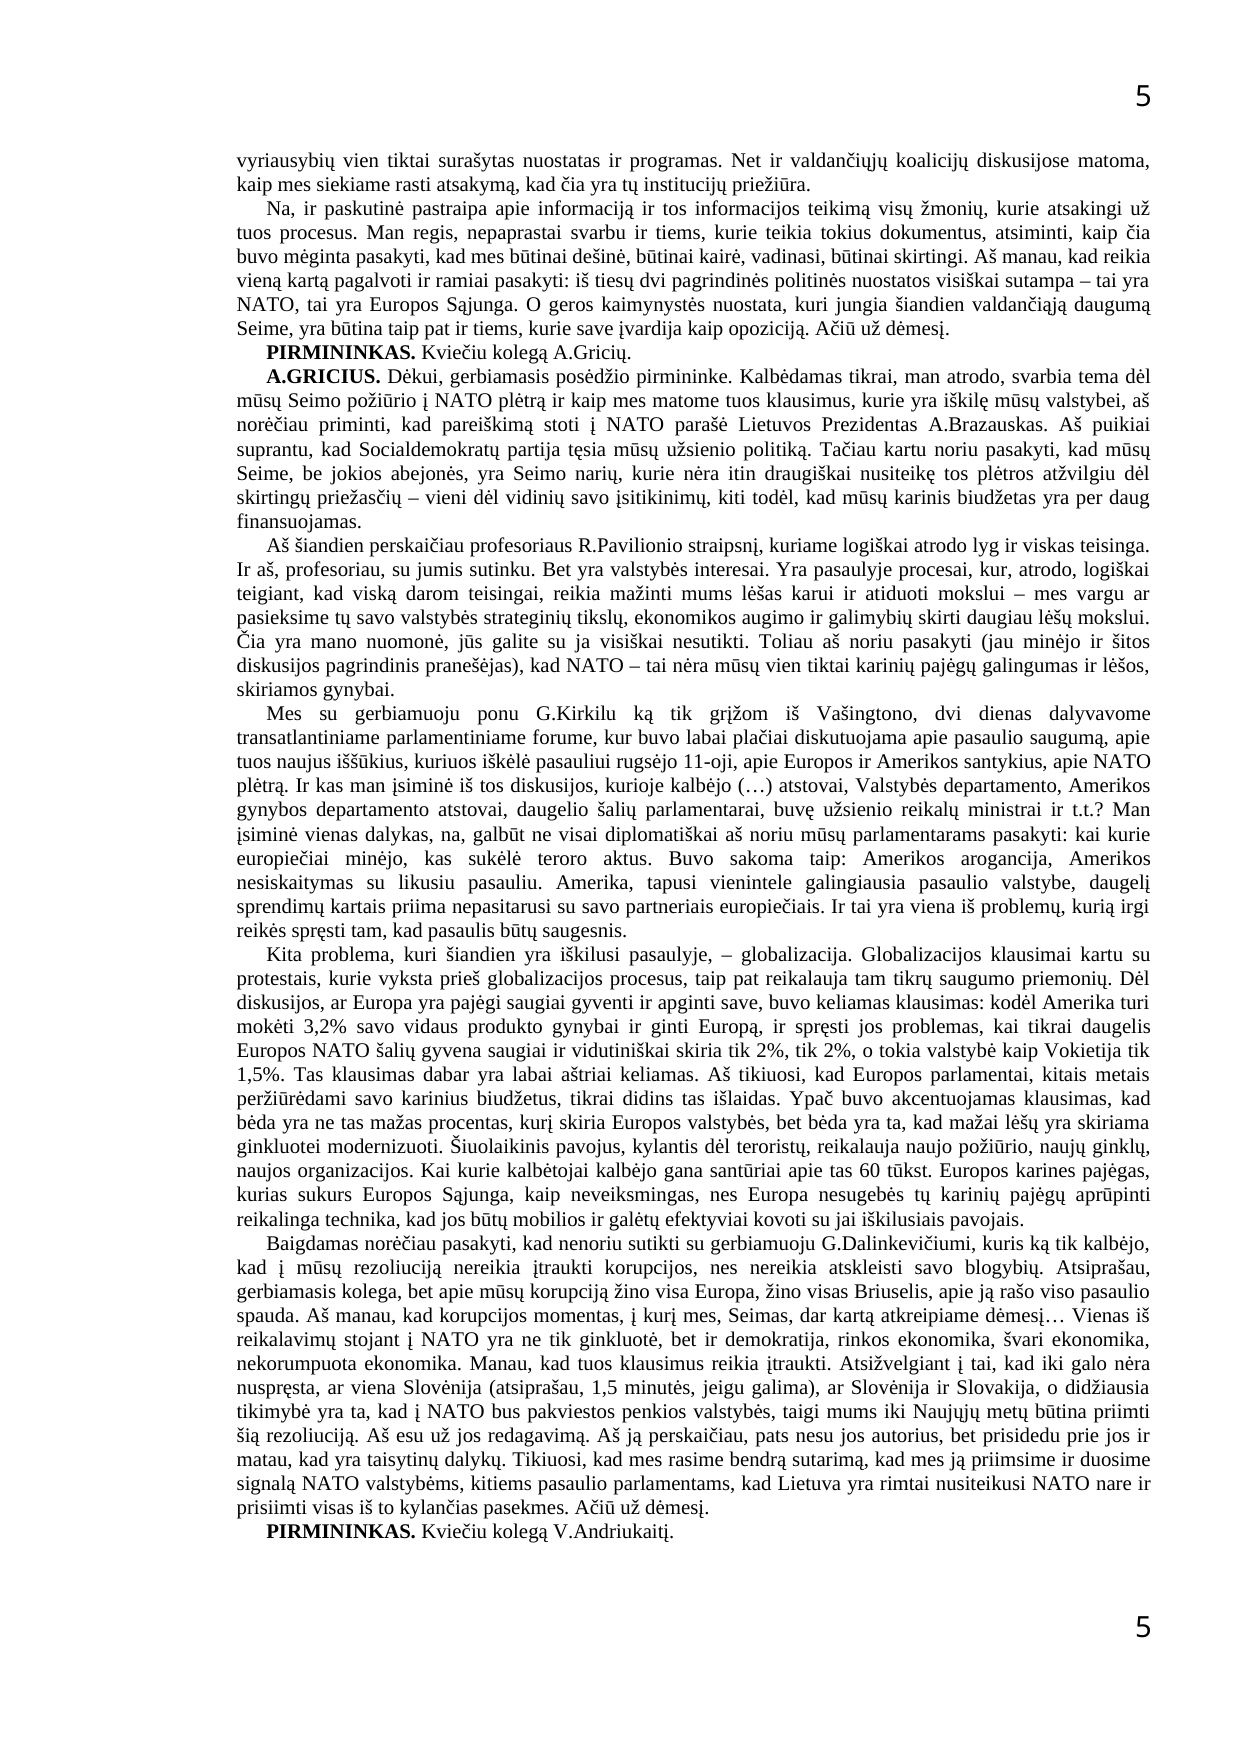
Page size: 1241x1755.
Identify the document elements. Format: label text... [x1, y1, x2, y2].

text Na, ir paskutinė pastraipa apie informaciją ir tos informacijos teikimą visų žmonių, kurie atsakingi už tuos procesus. Man regis, nepaprastai svarbu ir tiems, kurie teikia tokius dokumentus, atsiminti, kaip čia buvo mėginta pasakyti, kad mes būtinai dešinė, būtinai kairė, vadinasi, būtinai skirtingi. Aš manau, kad reikia vieną kartą pagalvoti ir ramiai pasakyti: iš tiesų dvi pagrindinės politinės nuostatos visiškai sutampa – tai yra NATO, tai yra Europos Sąjunga. O geros kaimynystės nuostata, kuri jungia šiandien valdančiąją daugumą Seime, yra būtina taip pat ir tiems, kurie save įvardija kaip opoziciją. Ačiū už dėmesį. [236, 196, 1152, 340]
text PIRMININKAS. Kviečiu kolegą A.Gricių. [236, 340, 1152, 364]
text Aš šiandien perskaičiau profesoriaus R.Pavilionio straipsnį, kuriame logiškai atrodo lyg ir viskas teisinga. Ir aš, profesoriau, su jumis sutinku. Bet yra valstybės interesai. Yra pasaulyje procesai, kur, atrodo, logiškai teigiant, kad viską darom teisingai, reikia mažinti mums lėšas karui ir atiduoti mokslui – mes vargu ar pasieksime tų savo valstybės strateginių tikslų, ekonomikos augimo ir galimybių skirti daugiau lėšų mokslui. Čia yra mano nuomonė, jūs galite su ja visiškai nesutikti. Toliau aš noriu pasakyti (jau minėjo ir šitos diskusijos pagrindinis pranešėjas), kad NATO – tai nėra mūsų vien tiktai karinių pajėgų galingumas ir lėšos, skiriamos gynybai. [236, 533, 1152, 701]
text Mes su gerbiamuoju ponu G.Kirkilu ką tik grįžom iš Vašingtono, dvi dienas dalyvavome transatlantiniame parlamentiniame forume, kur buvo labai plačiai diskutuojama apie pasaulio saugumą, apie tuos naujus iššūkius, kuriuos iškėlė pasauliui rugsėjo 11-oji, apie Europos ir Amerikos santykius, apie NATO plėtrą. Ir kas man įsiminė iš tos diskusijos, kurioje kalbėjo (…) atstovai, Valstybės departamento, Amerikos gynybos departamento atstovai, daugelio šalių parlamentarai, buvę užsienio reikalų ministrai ir t.t.? Man įsiminė vienas dalykas, na, galbūt ne visai diplomatiškai aš noriu mūsų parlamentarams pasakyti: kai kurie europiečiai minėjo, kas sukėlė teroro aktus. Buvo sakoma taip: Amerikos arogancija, Amerikos nesiskaitymas su likusiu pasauliu. Amerika, tapusi vienintele galingiausia pasaulio valstybe, daugelį sprendimų kartais priima nepasitarusi su savo partneriais europiečiais. Ir tai yra viena iš problemų, kurią irgi reikės spręsti tam, kad pasaulis būtų saugesnis. [236, 701, 1152, 942]
text Kita problema, kuri šiandien yra iškilusi pasaulyje, – globalizacija. Globalizacijos klausimai kartu su protestais, kurie vyksta prieš globalizacijos procesus, taip pat reikalauja tam tikrų saugumo priemonių. Dėl diskusijos, ar Europa yra pajėgi saugiai gyventi ir apginti save, buvo keliamas klausimas: kodėl Amerika turi mokėti 3,2% savo vidaus produkto gynybai ir ginti Europą, ir spręsti jos problemas, kai tikrai daugelis Europos NATO šalių gyvena saugiai ir vidutiniškai skiria tik 2%, tik 2%, o tokia valstybė kaip Vokietija tik 1,5%. Tas klausimas dabar yra labai aštriai keliamas. Aš tikiuosi, kad Europos parlamentai, kitais metais peržiūrėdami savo karinius biudžetus, tikrai didins tas išlaidas. Ypač buvo akcentuojamas klausimas, kad bėda yra ne tas mažas procentas, kurį skiria Europos valstybės, bet bėda yra ta, kad mažai lėšų yra skiriama ginkluotei modernizuoti. Šiuolaikinis pavojus, kylantis dėl teroristų, reikalauja naujo požiūrio, naujų ginklų, naujos organizacijos. Kai kurie kalbėtojai kalbėjo gana santūriai apie tas 60 tūkst. Europos karines pajėgas, kurias sukurs Europos Sąjunga, kaip neveiksmingas, nes Europa nesugebės tų karinių pajėgų aprūpinti reikalinga technika, kad jos būtų mobilios ir galėtų efektyviai kovoti su jai iškilusiais pavojais. [236, 942, 1152, 1231]
text Baigdamas norėčiau pasakyti, kad nenoriu sutikti su gerbiamuoju G.Dalinkevičiumi, kuris ką tik kalbėjo, kad į mūsų rezoliuciją nereikia įtraukti korupcijos, nes nereikia atskleisti savo blogybių. Atsiprašau, gerbiamasis kolega, bet apie mūsų korupciją žino visa Europa, žino visas Briuselis, apie ją rašo viso pasaulio spauda. Aš manau, kad korupcijos momentas, į kurį mes, Seimas, dar kartą atkreipiame dėmesį… Vienas iš reikalavimų stojant į NATO yra ne tik ginkluotė, bet ir demokratija, rinkos ekonomika, švari ekonomika, nekorumpuota ekonomika. Manau, kad tuos klausimus reikia įtraukti. Atsižvelgiant į tai, kad iki galo nėra nuspręsta, ar viena Slovėnija (atsiprašau, 1,5 minutės, jeigu galima), ar Slovėnija ir Slovakija, o didžiausia tikimybė yra ta, kad į NATO bus pakviestos penkios valstybės, taigi mums iki Naujųjų metų būtina priimti šią rezoliuciją. Aš esu už jos redagavimą. Aš ją perskaičiau, pats nesu jos autorius, bet prisidedu prie jos ir matau, kad yra taisytinų dalykų. Tikiuosi, kad mes rasime bendrą sutarimą, kad mes ją priimsime ir duosime signalą NATO valstybėms, kitiems pasaulio parlamentams, kad Lietuva yra rimtai nusiteikusi NATO nare ir prisiimti visas iš to kylančias pasekmes. Ačiū už dėmesį. [236, 1231, 1152, 1519]
text vyriausybių vien tiktai surašytas nuostatas ir programas. Net ir valdančiųjų koalicijų diskusijose matoma, kaip mes siekiame rasti atsakymą, kad čia yra tų institucijų priežiūra. [236, 148, 1152, 196]
text A.GRICIUS. Dėkui, gerbiamasis posėdžio pirmininke. Kalbėdamas tikrai, man atrodo, svarbia tema dėl mūsų Seimo požiūrio į NATO plėtrą ir kaip mes matome tuos klausimus, kurie yra iškilę mūsų valstybei, aš norėčiau priminti, kad pareiškimą stoti į NATO parašė Lietuvos Prezidentas A.Brazauskas. Aš puikiai suprantu, kad Socialdemokratų partija tęsia mūsų užsienio politiką. Tačiau kartu noriu pasakyti, kad mūsų Seime, be jokios abejonės, yra Seimo narių, kurie nėra itin draugiškai nusiteikę tos plėtros atžvilgiu dėl skirtingų priežasčių – vieni dėl vidinių savo įsitikinimų, kiti todėl, kad mūsų karinis biudžetas yra per daug finansuojamas. [236, 364, 1152, 533]
text PIRMININKAS. Kviečiu kolegą V.Andriukaitį. [236, 1519, 1152, 1543]
